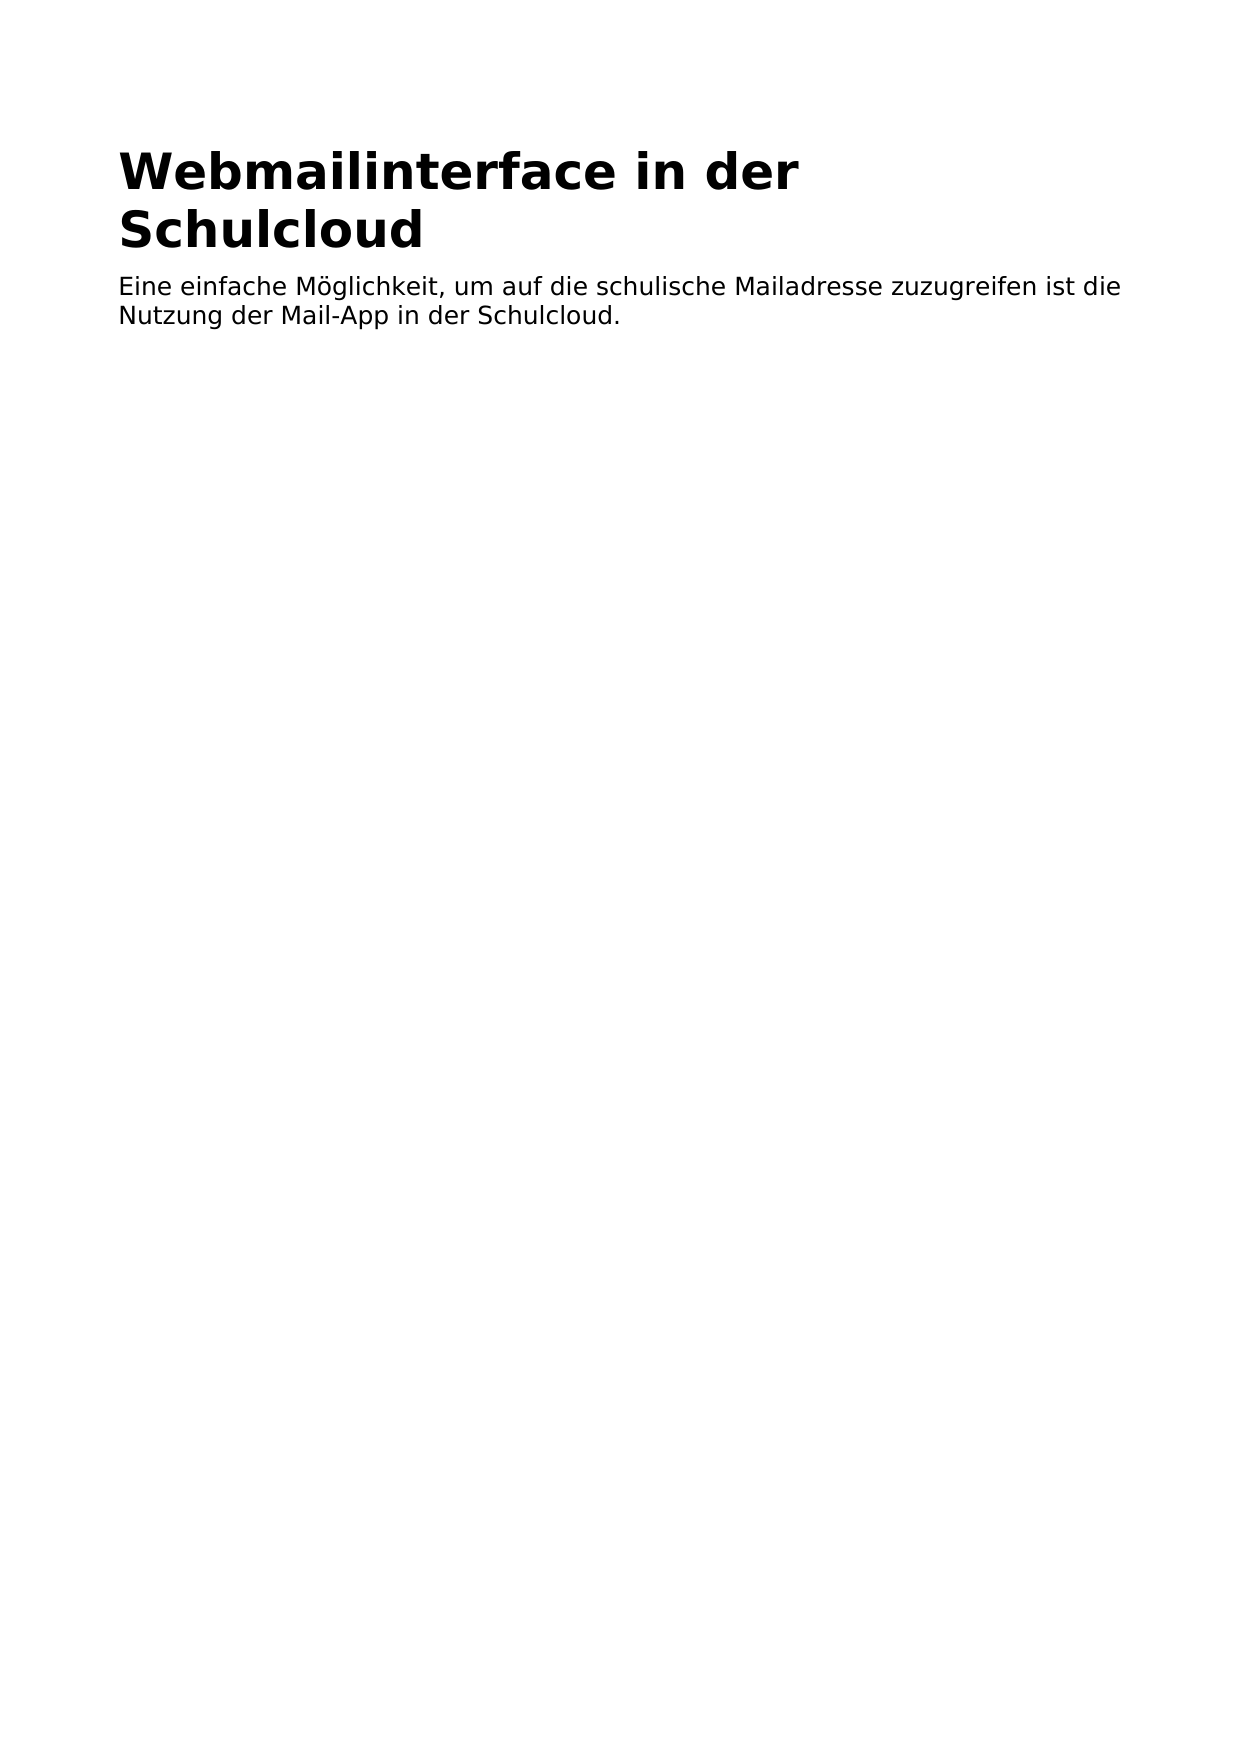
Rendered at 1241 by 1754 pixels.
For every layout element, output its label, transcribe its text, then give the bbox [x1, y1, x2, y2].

subtitle Webmailinterface in der Schulcloud [118, 143, 1122, 259]
text Eine einfache Möglichkeit, um auf die schulische Mailadresse zuzugreifen ist die Nutzung der Mail-App in der Schulcloud. [118, 272, 1122, 330]
